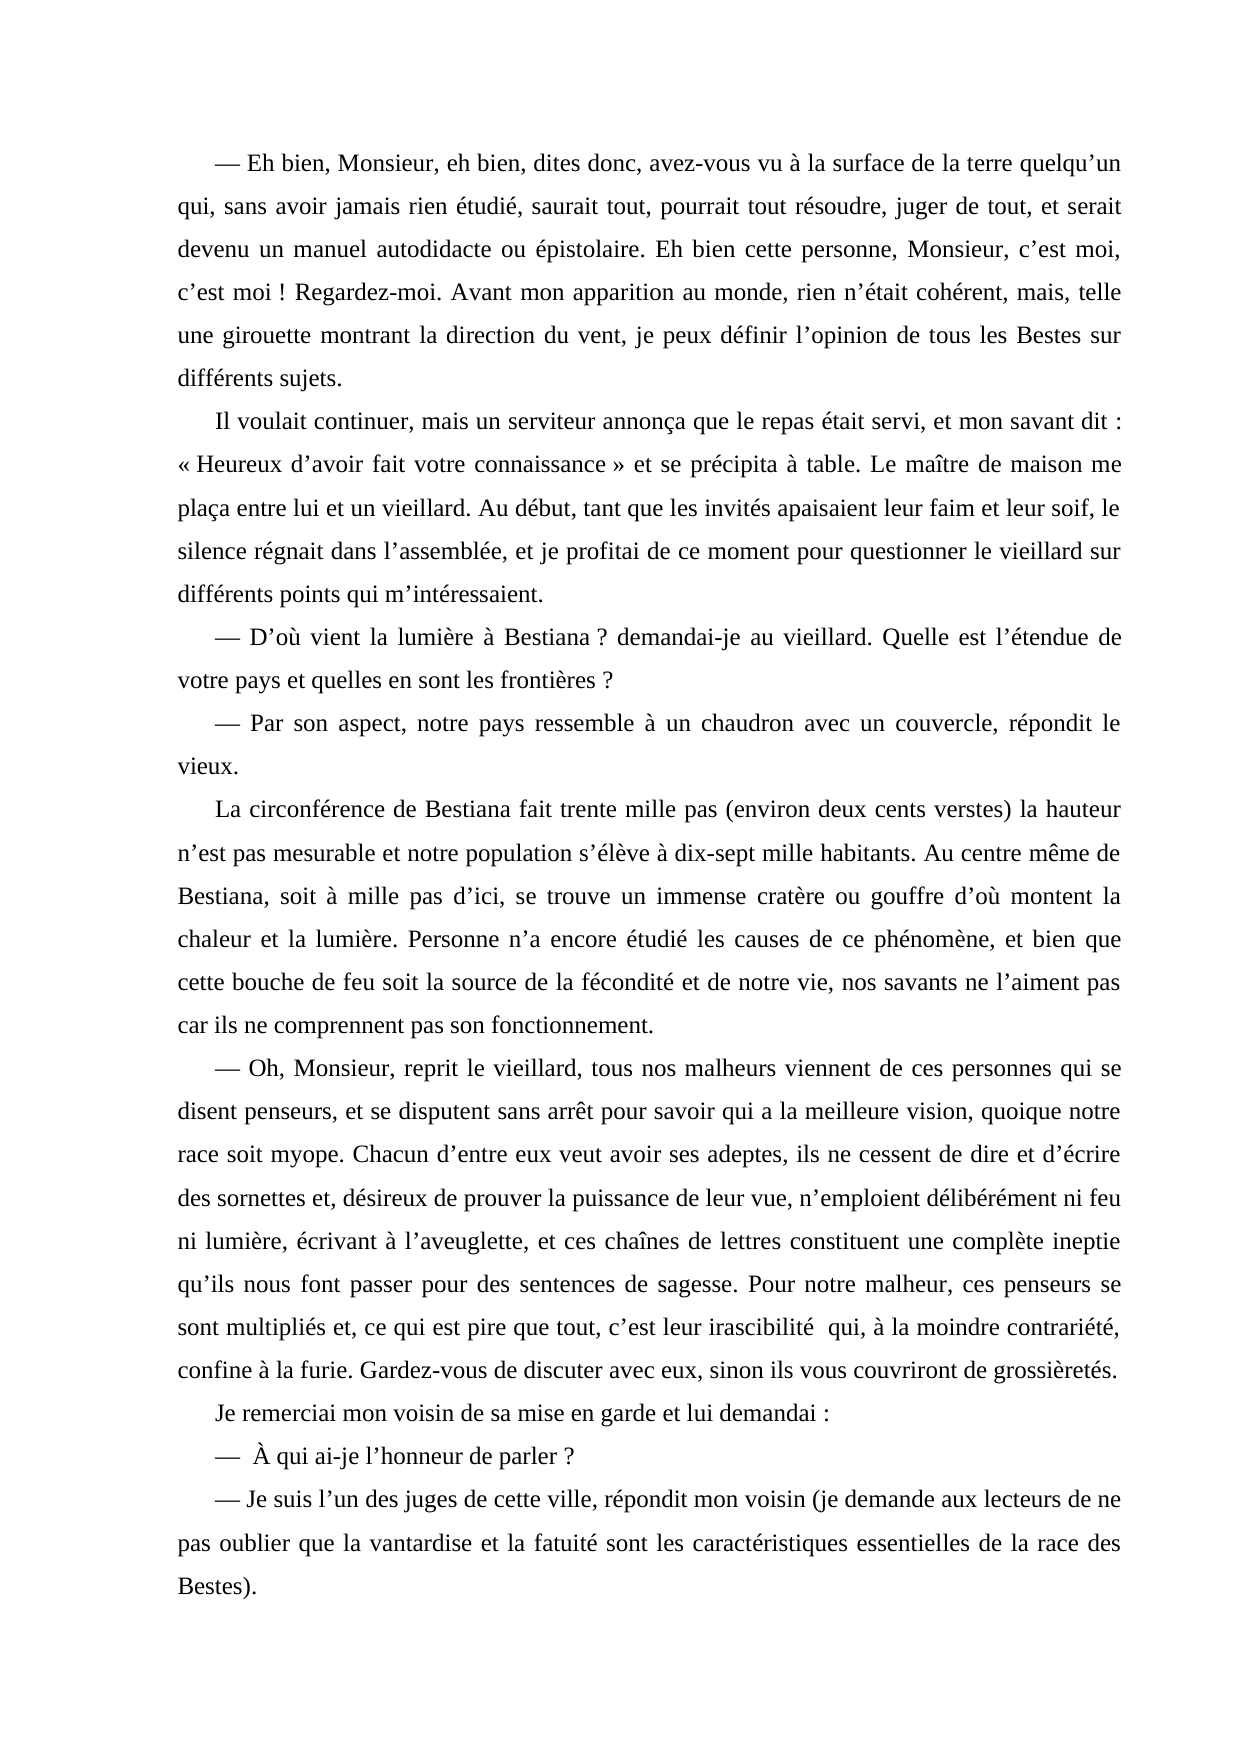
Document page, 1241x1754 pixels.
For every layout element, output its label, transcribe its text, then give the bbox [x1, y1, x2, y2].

text La circonférence de Bestiana fait trente mille pas (environ deux cents verstes) la hauteur n’est pas mesurable et notre population s’élève à dix-sept mille habitants. Au centre même de Bestiana, soit à mille pas d’ici, se trouve un immense cratère ou gouffre d’où montent la chaleur et la lumière. Personne n’a encore étudié les causes de ce phénomène, et bien que cette bouche de feu soit la source de la fécondité et de notre vie, nos savants ne l’aiment pas car ils ne comprennent pas son fonctionnement. [177, 794, 1122, 1039]
list À qui ai-je l’honneur de parler ? [215, 1441, 1122, 1470]
text — Oh, Monsieur, reprit le vieillard, tous nos malheurs viennent de ces personnes qui se disent penseurs, et se disputent sans arrêt pour savoir qui a la meilleure vision, quoique notre race soit myope. Chacun d’entre eux veut avoir ses adeptes, ils ne cessent de dire et d’écrire des sornettes et, désireux de prouver la puissance de leur vue, n’emploient délibérément ni feu ni lumière, écrivant à l’aveuglette, et ces chaînes de lettres constituent une complète ineptie qu’ils nous font passer pour des sentences de sagesse. Pour notre malheur, ces penseurs se sont multipliés et, ce qui est pire que tout, c’est leur irascibilité qui, à la moindre contrariété, confine à la furie. Gardez-vous de discuter avec eux, sinon ils vous couvriront de grossièretés. [177, 1053, 1122, 1384]
text Je remerciai mon voisin de sa mise en garde et lui demandai : [177, 1398, 1122, 1427]
text — Eh bien, Monsieur, eh bien, dites donc, avez-vous vu à la surface de la terre quelqu’un qui, sans avoir jamais rien étudié, saurait tout, pourrait tout résoudre, juger de tout, et serait devenu un manuel autodidacte ou épistolaire. Eh bien cette personne, Monsieur, c’est moi, c’est moi ! Regardez-moi. Avant mon apparition au monde, rien n’était cohérent, mais, telle une girouette montrant la direction du vent, je peux définir l’opinion de tous les Bestes sur différents sujets. [177, 148, 1122, 392]
text — Par son aspect, notre pays ressemble à un chaudron avec un couvercle, répondit le vieux. [177, 708, 1122, 780]
text Il voulait continuer, mais un serviteur annonça que le repas était servi, et mon savant dit : « Heureux d’avoir fait votre connaissance » et se précipita à table. Le maître de maison me plaça entre lui et un vieillard. Au début, tant que les invités apaisaient leur faim et leur soif, le silence régnait dans l’assemblée, et je profitai de ce moment pour questionner le vieillard sur différents points qui m’intéressaient. [177, 406, 1122, 608]
text — D’où vient la lumière à Bestiana ? demandai-je au vieillard. Quelle est l’étendue de votre pays et quelles en sont les frontières ? [177, 622, 1122, 694]
text — Je suis l’un des juges de cette ville, répondit mon voisin (je demande aux lecteurs de ne pas oublier que la vantardise et la fatuité sont les caractéristiques essentielles de la race des Bestes). [177, 1484, 1122, 1599]
